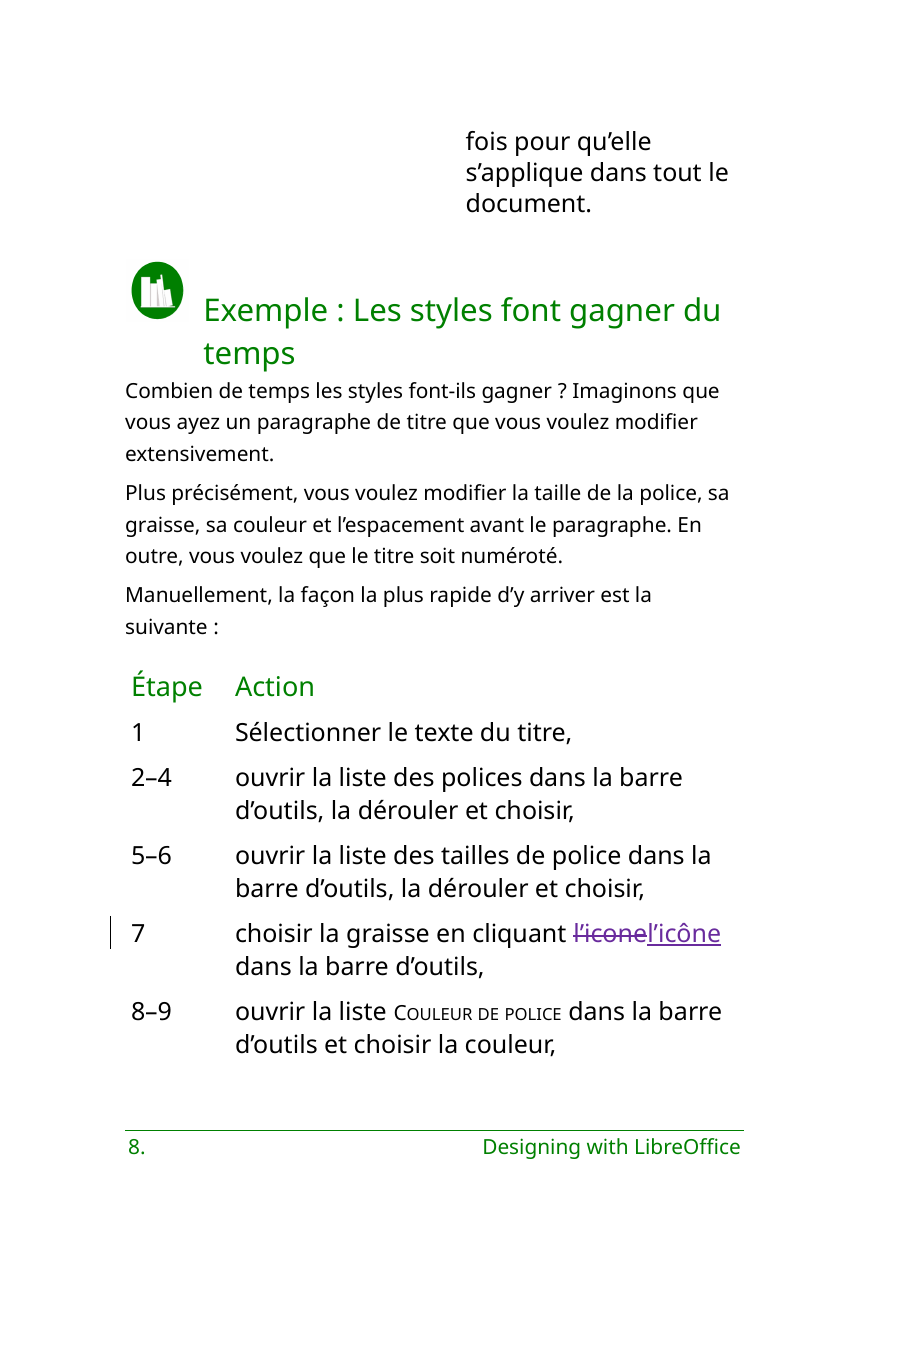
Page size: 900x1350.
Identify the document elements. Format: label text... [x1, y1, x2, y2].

table_cell 2–4 [125, 754, 229, 832]
table_cell [125, 125, 434, 227]
text Plus précisément, vous voulez modifier la taille de la police, sa graisse, sa couleur et l’espacement avant le paragraphe. En outre, vous voulez que le titre soit numéroté. [125, 476, 744, 569]
table_cell ouvrir la liste des polices dans la barre d’outils, la dérouler et choisir, [229, 754, 744, 832]
table_cell Sélectionner le texte du titre, [229, 709, 744, 754]
table_header Action [229, 664, 744, 709]
table_cell ouvrir la liste des tailles de police dans la barre d’outils, la dérouler et choisir, [229, 832, 744, 910]
table_cell 8–9 [125, 988, 229, 1066]
text Manuellement, la façon la plus rapide d’y arriver est la suivante : [125, 578, 744, 640]
table_cell ouvrir la liste Couleur de police dans la barre d’outils et choisir la couleur, [229, 988, 744, 1066]
picture [126, 259, 189, 322]
text Combien de temps les styles font-ils gagner ? Imaginons que vous ayez un paragraphe de titre que vous voulez modifier extensivement. [125, 374, 744, 467]
table_cell 1 [125, 709, 229, 754]
table_header Étape [125, 664, 229, 709]
table_cell fois pour qu’elle s’applique dans tout le document. [434, 125, 744, 227]
subtitle Exemple : Les styles font gagner du temps [125, 258, 744, 374]
table_cell choisir la graisse en cliquant l’icône dans la barre d’outils, [229, 910, 744, 988]
table_cell 5–6 [125, 832, 229, 910]
table_cell 7 [125, 910, 229, 988]
